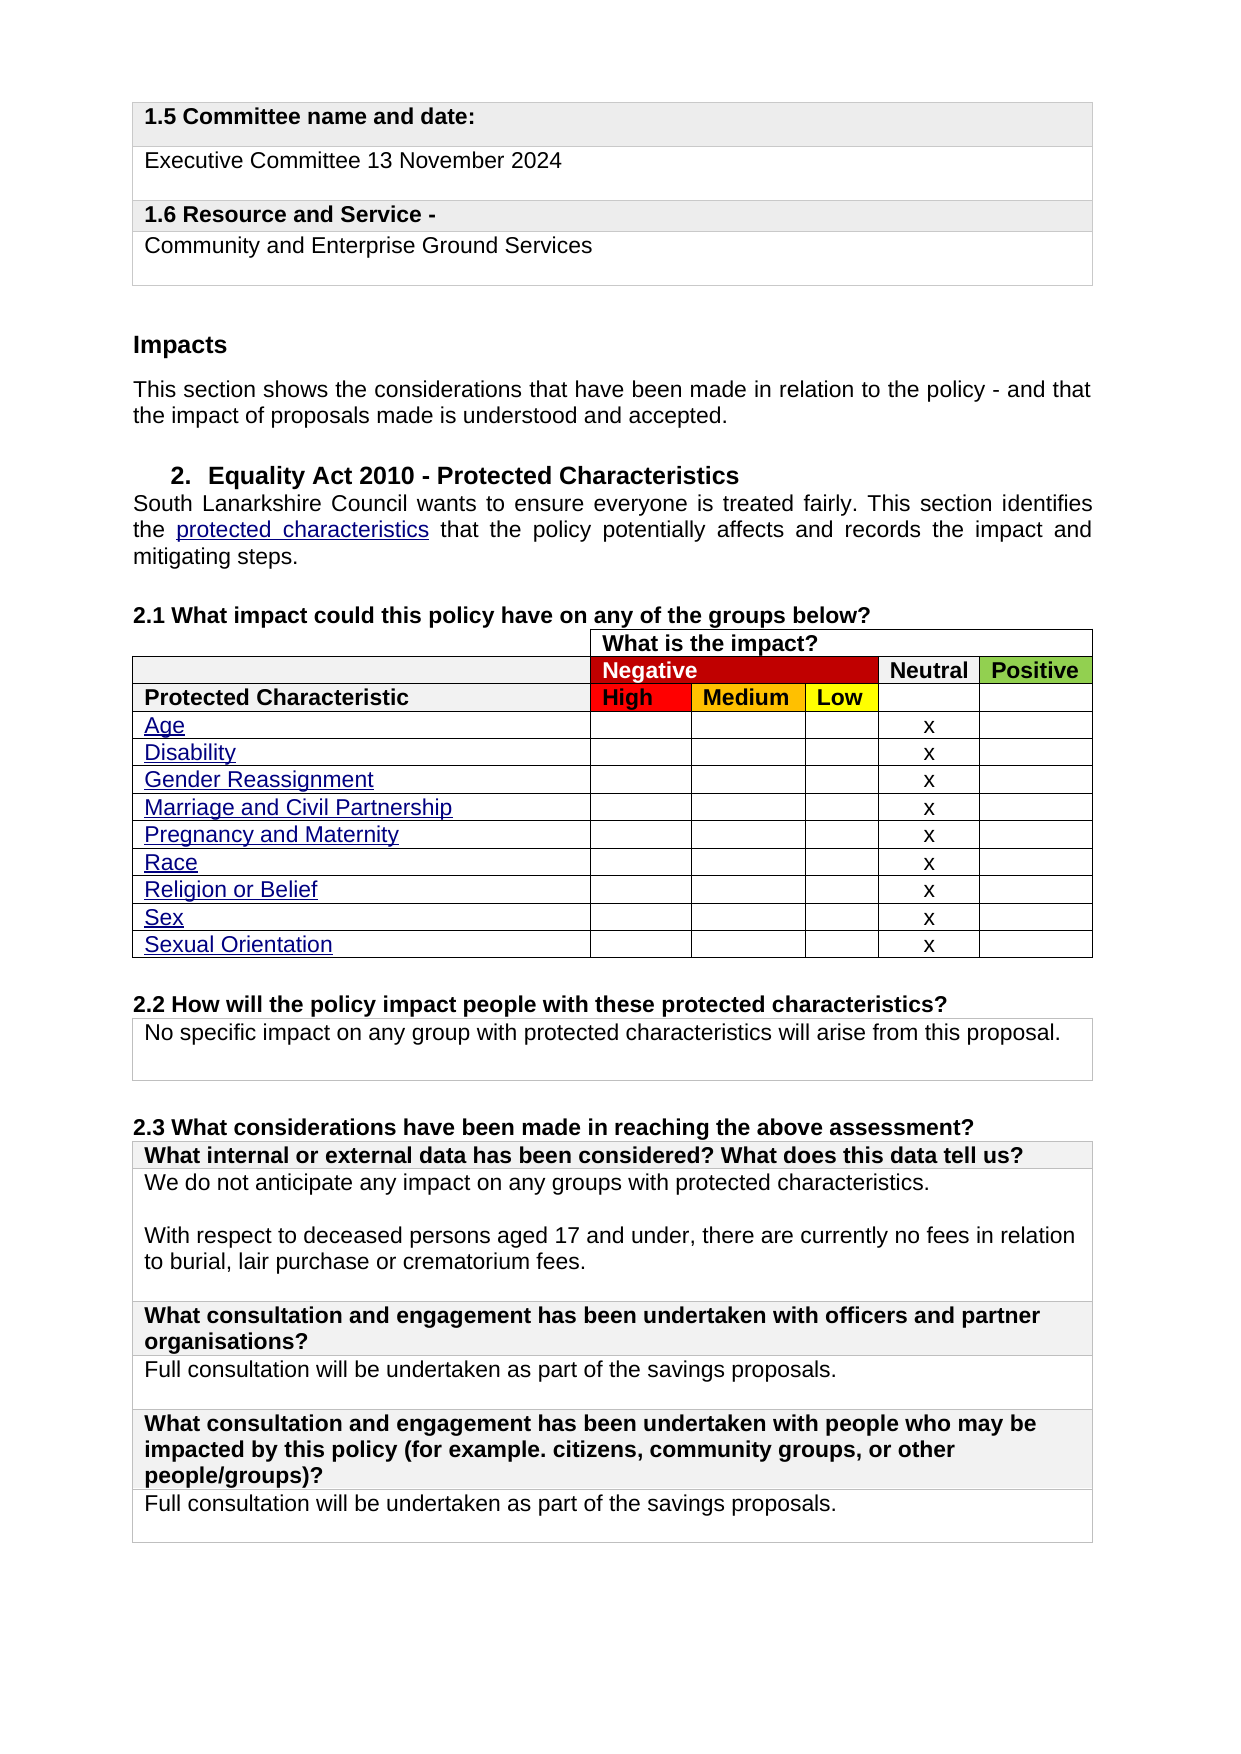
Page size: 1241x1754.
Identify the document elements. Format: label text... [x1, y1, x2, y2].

table_cell [591, 766, 691, 793]
table_cell [806, 931, 878, 957]
table_cell Race [133, 849, 590, 875]
table_cell High [591, 684, 691, 711]
table_cell [806, 766, 878, 793]
table_cell Sex [133, 904, 590, 930]
table_cell x [879, 794, 979, 820]
table_cell Community and Enterprise Ground Services [133, 232, 1092, 284]
table_cell 1.6 Resource and Service - [133, 201, 1092, 231]
table_cell [591, 931, 691, 957]
table_cell Neutral [879, 657, 979, 683]
table_cell Full consultation will be undertaken as part of the savings proposals. [133, 1356, 1092, 1408]
table_cell 1.5 Committee name and date: [133, 103, 1092, 146]
table_cell [806, 821, 878, 848]
table_cell [806, 712, 878, 738]
table_cell [980, 821, 1092, 848]
table_cell [692, 904, 805, 930]
table_cell [692, 821, 805, 848]
table_cell [980, 931, 1092, 957]
table_cell Marriage and Civil Partnership [133, 794, 590, 820]
table_cell [591, 794, 691, 820]
table_cell [980, 794, 1092, 820]
subtitle Equality Act 2010 - Protected Characteristics [170, 461, 1093, 490]
table_cell [806, 876, 878, 902]
table_cell [806, 794, 878, 820]
table_cell [692, 794, 805, 820]
table_cell Low [806, 684, 878, 711]
table_cell Protected Characteristic [133, 684, 590, 711]
table_cell Age [133, 712, 590, 738]
table_cell Gender Reassignment [133, 766, 590, 793]
table_cell [806, 739, 878, 765]
table_cell [591, 739, 691, 765]
text Impacts [133, 330, 1093, 359]
table_cell x [879, 876, 979, 902]
table_cell What consultation and engagement has been undertaken with officers and partner organisations? [133, 1302, 1092, 1355]
table_cell Medium [692, 684, 805, 711]
table_cell [980, 684, 1092, 711]
table_cell Religion or Belief [133, 876, 590, 902]
table_cell [806, 904, 878, 930]
table_cell Executive Committee 13 November 2024 [133, 147, 1092, 199]
table_header What internal or external data has been considered? What does this data tell us? [133, 1142, 1092, 1168]
table_cell [980, 904, 1092, 930]
table_cell [133, 657, 590, 683]
table_cell [591, 876, 691, 902]
table_cell What consultation and engagement has been undertaken with people who may be impacted by this policy (for example. citizens, community groups, or other people/groups)? [133, 1410, 1092, 1488]
table_cell Sexual Orientation [133, 931, 590, 957]
text South Lanarkshire Council wants to ensure everyone is treated fairly. This section identifies the protected characteristics that the policy potentially affects and records the impact and mitigating steps. [133, 490, 1093, 569]
table_cell [692, 766, 805, 793]
subtitle 2.1 What impact could this policy have on any of the groups below? [133, 602, 1093, 628]
table_cell [692, 849, 805, 875]
table_cell x [879, 904, 979, 930]
table_cell Positive [980, 657, 1092, 683]
table_header What is the impact? [591, 630, 1092, 656]
table_cell x [879, 739, 979, 765]
table_cell [591, 821, 691, 848]
table_cell x [879, 821, 979, 848]
table_cell [980, 739, 1092, 765]
table_cell [879, 684, 979, 711]
subtitle 2.2 How will the policy impact people with these protected characteristics? [133, 991, 1093, 1017]
table_header [133, 629, 590, 656]
table_cell [692, 931, 805, 957]
table_header No specific impact on any group with protected characteristics will arise from this proposal. [133, 1019, 1092, 1080]
table_cell [591, 712, 691, 738]
table_cell [980, 849, 1092, 875]
table_cell x [879, 931, 979, 957]
table_cell x [879, 712, 979, 738]
table_cell [591, 904, 691, 930]
table_cell Pregnancy and Maternity [133, 821, 590, 848]
table_cell [980, 766, 1092, 793]
table_cell [806, 849, 878, 875]
table_cell Negative [591, 657, 878, 683]
table_cell x [879, 766, 979, 793]
table_cell We do not anticipate any impact on any groups with protected characteristics. With respect to deceased persons aged 17 and under, there are currently no fees in relation to burial, lair purchase or crematorium fees. [133, 1169, 1092, 1301]
table_cell [980, 876, 1092, 902]
table_cell [692, 876, 805, 902]
table_cell Disability [133, 739, 590, 765]
table_cell [591, 849, 691, 875]
table_cell x [879, 849, 979, 875]
table_cell [980, 712, 1092, 738]
text This section shows the considerations that have been made in relation to the policy - and that the impact of proposals made is understood and accepted. [133, 376, 1093, 428]
table_cell [692, 712, 805, 738]
table_cell Full consultation will be undertaken as part of the savings proposals. [133, 1490, 1092, 1542]
table_cell [692, 739, 805, 765]
subtitle 2.3 What considerations have been made in reaching the above assessment? [133, 1114, 1093, 1141]
